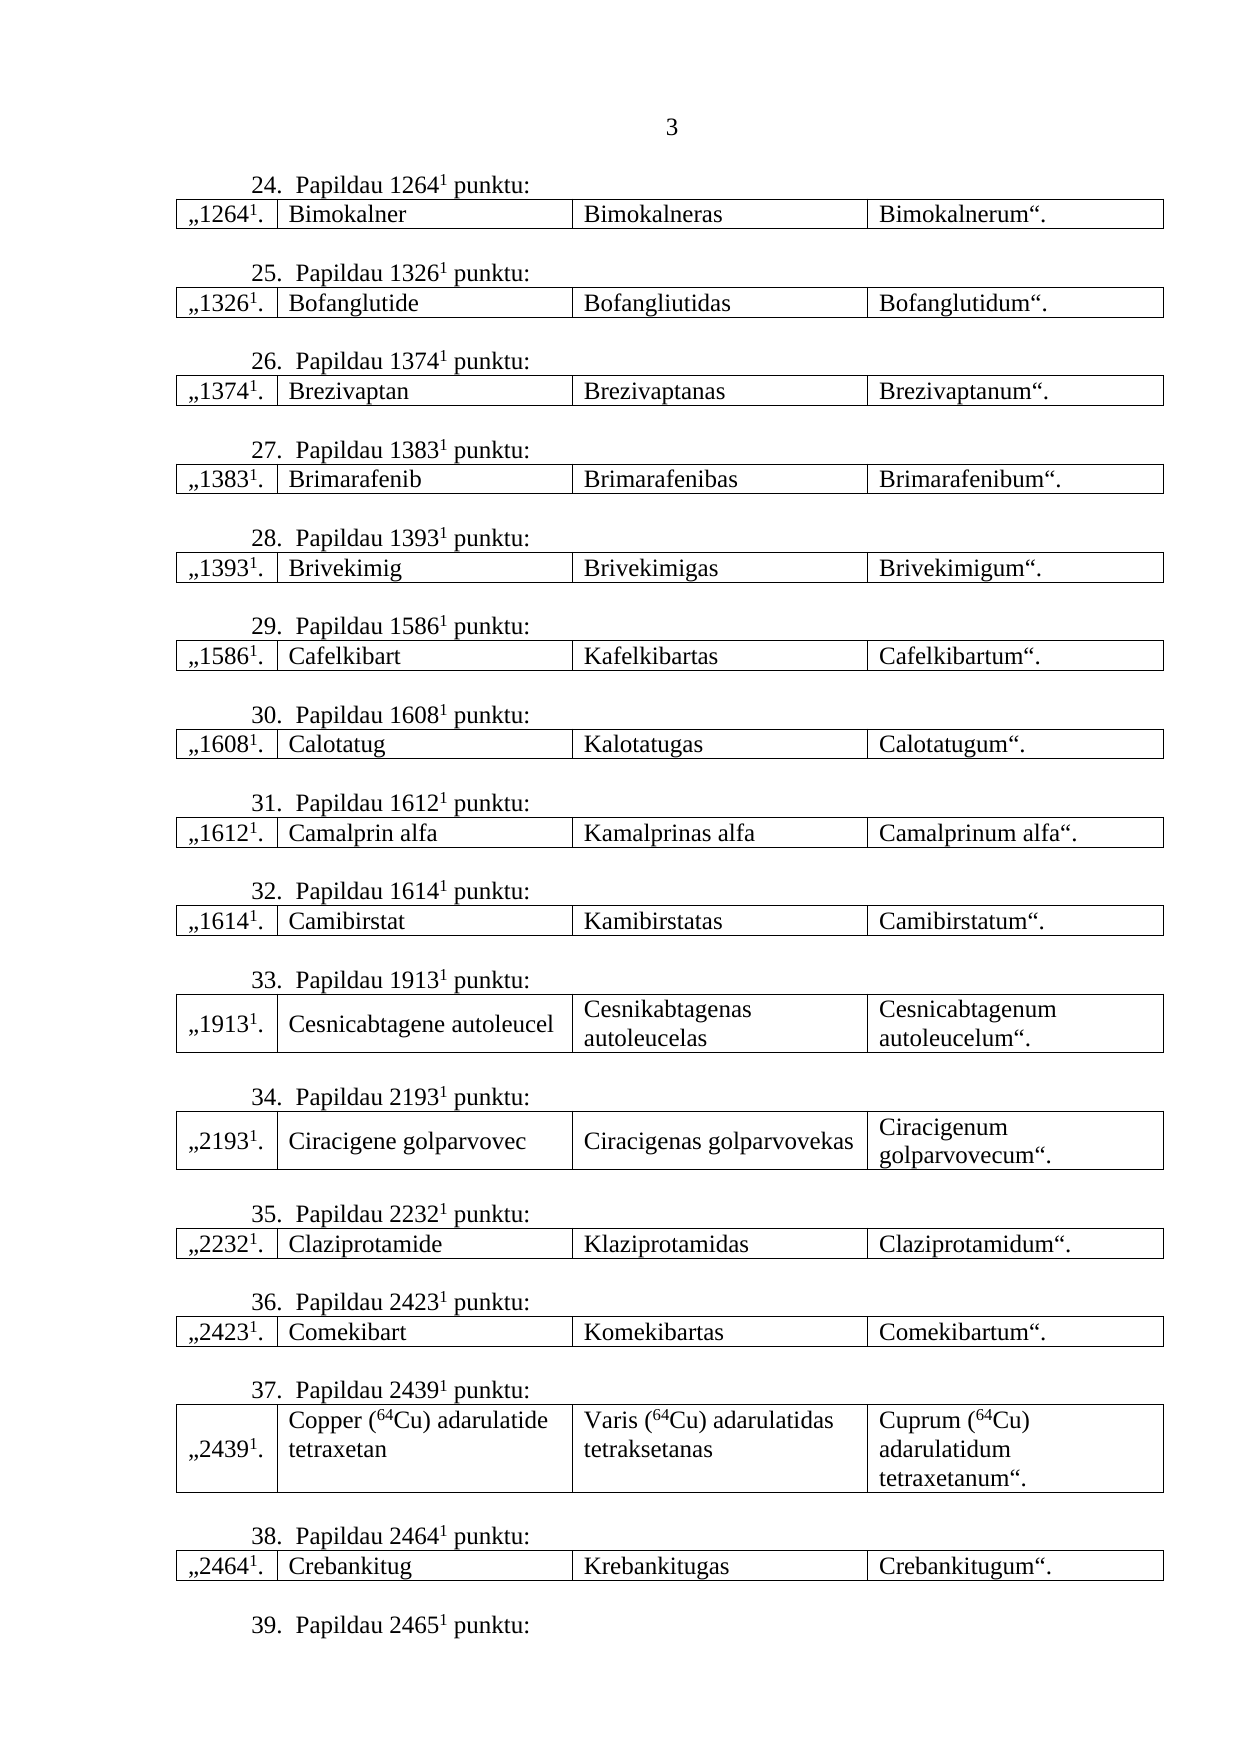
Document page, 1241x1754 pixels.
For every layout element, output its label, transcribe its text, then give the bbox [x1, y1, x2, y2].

table_header Kafelkibartas [573, 641, 867, 670]
table_header „19131. [177, 995, 277, 1052]
text 24. Papildau 12641 punktu: [177, 170, 1167, 198]
table_header Camalprinum alfa“. [868, 818, 1163, 847]
table_header Brimarafenibum“. [868, 465, 1163, 493]
table_header Cafelkibart [278, 641, 572, 670]
table_header Claziprotamide [278, 1229, 572, 1257]
text 35. Papildau 22321 punktu: [177, 1199, 1167, 1228]
table_header „15861. [177, 641, 277, 670]
table_header „12641. [177, 200, 277, 228]
table_header Brezivaptan [278, 376, 572, 405]
table_header Camibirstatum“. [868, 906, 1163, 935]
table_header Brimarafenib [278, 465, 572, 493]
table_header Klaziprotamidas [573, 1229, 867, 1257]
table_header „13831. [177, 465, 277, 493]
table_header „16141. [177, 906, 277, 935]
table_header Brivekimigas [573, 553, 867, 582]
table_header Cesnicabtagene autoleucel [278, 995, 572, 1052]
table_header Copper (64Cu) adarulatide tetraxetan [278, 1405, 572, 1492]
text 32. Papildau 16141 punktu: [177, 876, 1167, 905]
table_header Bimokalneras [573, 200, 867, 228]
table_header Bofanglutide [278, 288, 572, 317]
table_header „24391. [177, 1405, 277, 1492]
table_header Bofangliutidas [573, 288, 867, 317]
table_header Krebankitugas [573, 1551, 867, 1580]
text 33. Papildau 19131 punktu: [177, 965, 1167, 993]
table_header Brimarafenibas [573, 465, 867, 493]
table_header Claziprotamidum“. [868, 1229, 1163, 1257]
table_header Crebankitug [278, 1551, 572, 1580]
table_header Brezivaptanas [573, 376, 867, 405]
text 30. Papildau 16081 punktu: [177, 700, 1167, 728]
table_header Comekibart [278, 1317, 572, 1346]
text 36. Papildau 24231 punktu: [177, 1287, 1167, 1316]
table_header Bofanglutidum“. [868, 288, 1163, 317]
text 27. Papildau 13831 punktu: [177, 435, 1167, 463]
table_header Cuprum (64Cu) adarulatidum tetraxetanum“. [868, 1405, 1163, 1492]
text 29. Papildau 15861 punktu: [177, 611, 1167, 640]
table_header „22321. [177, 1229, 277, 1257]
table_header Ciracigene golparvovec [278, 1112, 572, 1169]
table_header Brivekimig [278, 553, 572, 582]
table_header Calotatugum“. [868, 730, 1163, 758]
table_header Ciracigenum golparvovecum“. [868, 1112, 1163, 1169]
table_header Crebankitugum“. [868, 1551, 1163, 1580]
text 39. Papildau 24651 punktu: [177, 1610, 1167, 1638]
table_header „24641. [177, 1551, 277, 1580]
table_header Camalprin alfa [278, 818, 572, 847]
table_header Bimokalnerum“. [868, 200, 1163, 228]
table_header Ciracigenas golparvovekas [573, 1112, 867, 1169]
table_header Brezivaptanum“. [868, 376, 1163, 405]
table_header Kamibirstatas [573, 906, 867, 935]
text 34. Papildau 21931 punktu: [177, 1082, 1167, 1111]
text 26. Papildau 13741 punktu: [177, 346, 1167, 375]
text 38. Papildau 24641 punktu: [177, 1521, 1167, 1550]
table_header Brivekimigum“. [868, 553, 1163, 582]
table_header „24231. [177, 1317, 277, 1346]
text 37. Papildau 24391 punktu: [177, 1376, 1167, 1404]
table_header „16121. [177, 818, 277, 847]
text 31. Papildau 16121 punktu: [177, 788, 1167, 817]
table_header Comekibartum“. [868, 1317, 1163, 1346]
table_header Bimokalner [278, 200, 572, 228]
table_header Kamalprinas alfa [573, 818, 867, 847]
table_header Calotatug [278, 730, 572, 758]
text 25. Papildau 13261 punktu: [177, 258, 1167, 287]
table_header „13261. [177, 288, 277, 317]
table_header Komekibartas [573, 1317, 867, 1346]
table_header Kalotatugas [573, 730, 867, 758]
table_header „13931. [177, 553, 277, 582]
table_header „21931. [177, 1112, 277, 1169]
table_header „13741. [177, 376, 277, 405]
table_header „16081. [177, 730, 277, 758]
text 28. Papildau 13931 punktu: [177, 523, 1167, 552]
table_header Varis (64Cu) adarulatidas tetraksetanas [573, 1405, 867, 1492]
table_header Cesnicabtagenum autoleucelum“. [868, 995, 1163, 1052]
table_header Cafelkibartum“. [868, 641, 1163, 670]
table_header Camibirstat [278, 906, 572, 935]
table_header Cesnikabtagenas autoleucelas [573, 995, 867, 1052]
